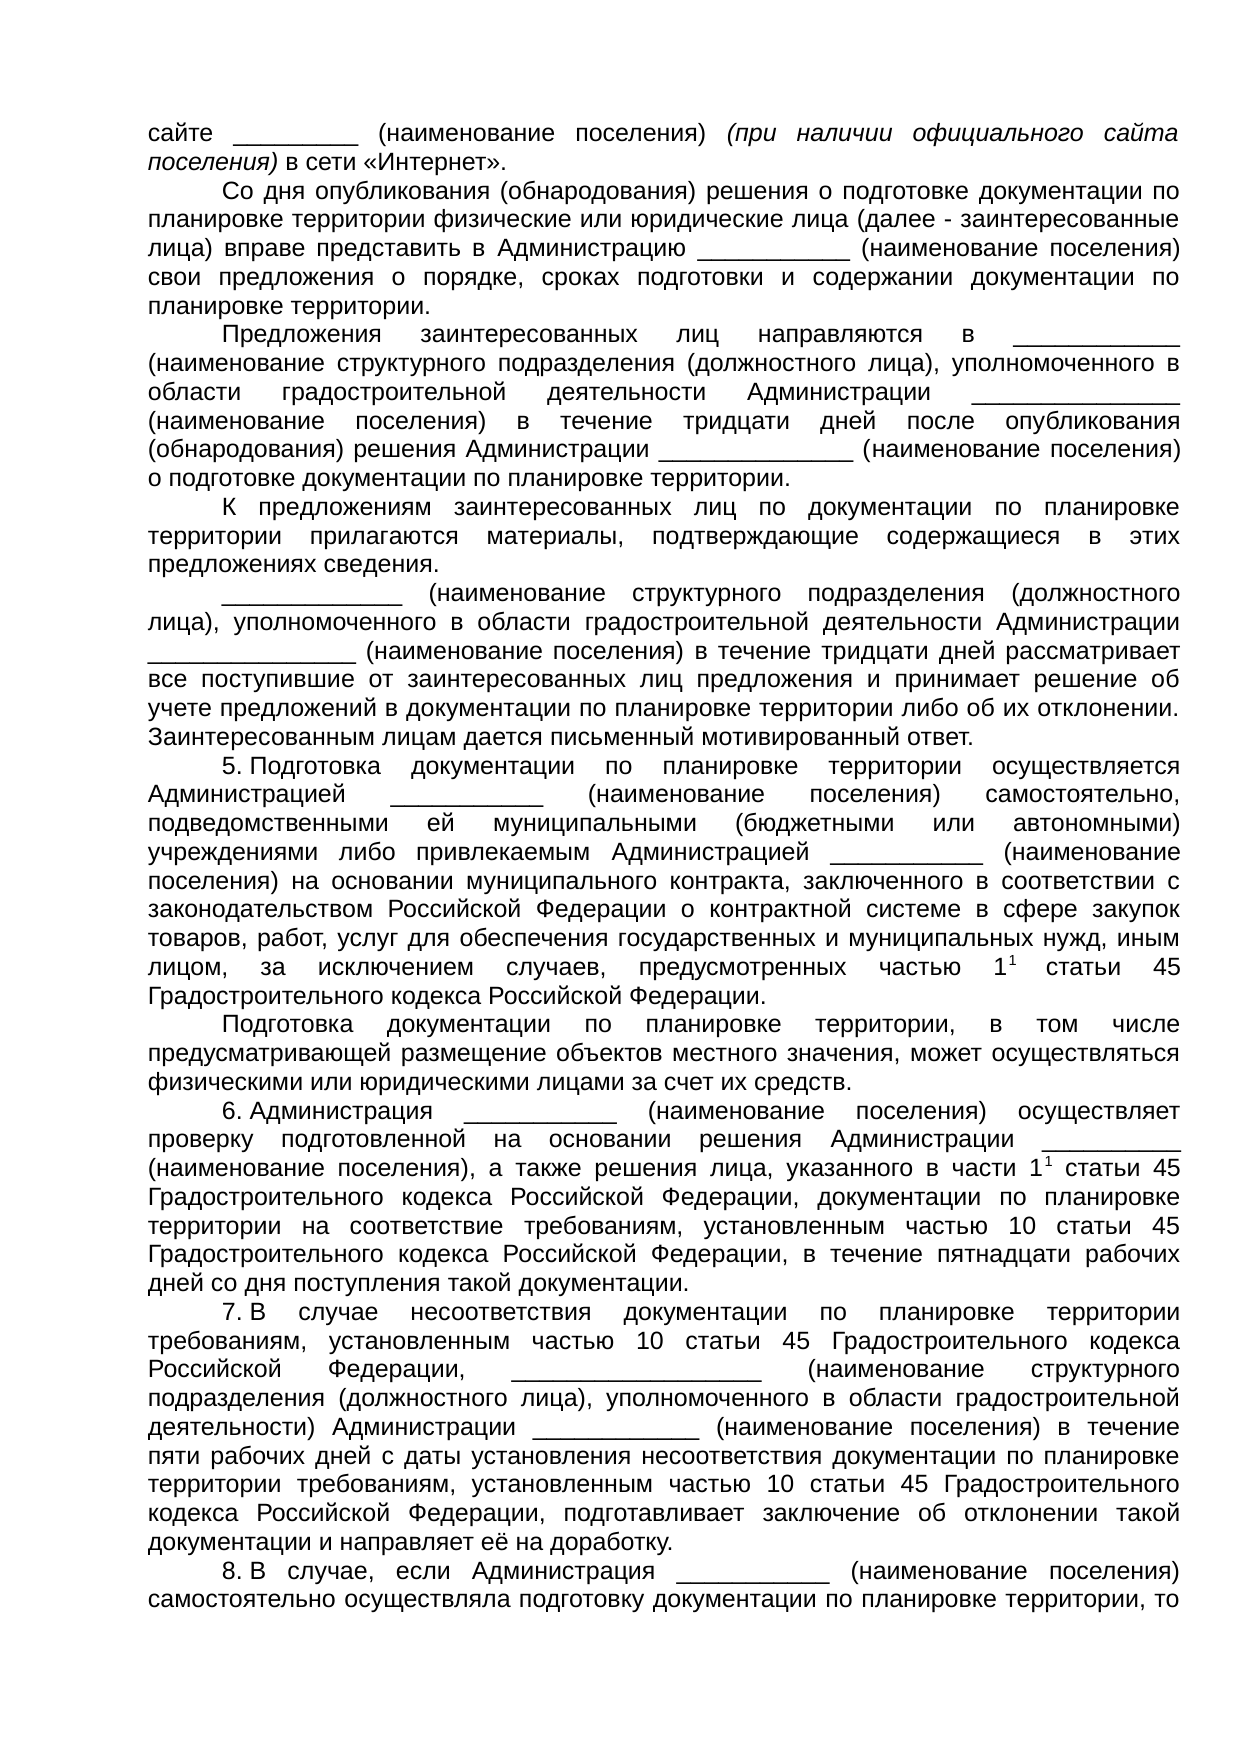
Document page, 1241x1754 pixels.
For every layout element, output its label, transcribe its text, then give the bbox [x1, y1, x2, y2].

text _____________ (наименование структурного подразделения (должностного лица), уполномоченного в области градостроительной деятельности Администрации _______________ (наименование поселения) в течение тридцати дней рассматривает все поступившие от заинтересованных лиц предложения и принимает решение об учете предложений в документации по планировке территории либо об их отклонении. Заинтересованным лицам дается письменный мотивированный ответ. [148, 578, 1181, 751]
text сайте _________ (наименование поселения) (при наличии официального сайта поселения) в сети «Интернет». [148, 118, 1181, 176]
text 5. Подготовка документации по планировке территории осуществляется Администрацией ___________ (наименование поселения) самостоятельно, подведомственными ей муниципальными (бюджетными или автономными) учреждениями либо привлекаемым Администрацией ___________ (наименование поселения) на основании муниципального контракта, заключенного в соответствии с законодательством Российской Федерации о контрактной системе в сфере закупок товаров, работ, услуг для обеспечения государственных и муниципальных нужд, иным лицом, за исключением случаев, предусмотренных частью 11 статьи 45 Градостроительного кодекса Российской Федерации. [148, 751, 1181, 1009]
text Со дня опубликования (обнародования) решения о подготовке документации по планировке территории физические или юридические лица (далее - заинтересованные лица) вправе представить в Администрацию ___________ (наименование поселения) свои предложения о порядке, сроках подготовки и содержании документации по планировке территории. [148, 176, 1181, 319]
text 8. В случае, если Администрация ___________ (наименование поселения) самостоятельно осуществляла подготовку документации по планировке территории, то [148, 1556, 1181, 1613]
text К предложениям заинтересованных лиц по документации по планировке территории прилагаются материалы, подтверждающие содержащиеся в этих предложениях сведения. [148, 492, 1181, 578]
text Подготовка документации по планировке территории, в том числе предусматривающей размещение объектов местного значения, может осуществляться физическими или юридическими лицами за счет их средств. [148, 1009, 1181, 1096]
text Предложения заинтересованных лиц направляются в ____________ (наименование структурного подразделения (должностного лица), уполномоченного в области градостроительной деятельности Администрации _______________ (наименование поселения) в течение тридцати дней после опубликования (обнародования) решения Администрации ______________ (наименование поселения) о подготовке документации по планировке территории. [148, 319, 1181, 492]
text 7. В случае несоответствия документации по планировке территории требованиям, установленным частью 10 статьи 45 Градостроительного кодекса Российской Федерации, __________________ (наименование структурного подразделения (должностного лица), уполномоченного в области градостроительной деятельности) Администрации ____________ (наименование поселения) в течение пяти рабочих дней с даты установления несоответствия документации по планировке территории требованиям, установленным частью 10 статьи 45 Градостроительного кодекса Российской Федерации, подготавливает заключение об отклонении такой документации и направляет её на доработку. [148, 1297, 1181, 1556]
text 6. Администрация ___________ (наименование поселения) осуществляет проверку подготовленной на основании решения Администрации __________ (наименование поселения), а также решения лица, указанного в части 11 статьи 45 Градостроительного кодекса Российской Федерации, документации по планировке территории на соответствие требованиям, установленным частью 10 статьи 45 Градостроительного кодекса Российской Федерации, в течение пятнадцати рабочих дней со дня поступления такой документации. [148, 1096, 1181, 1297]
